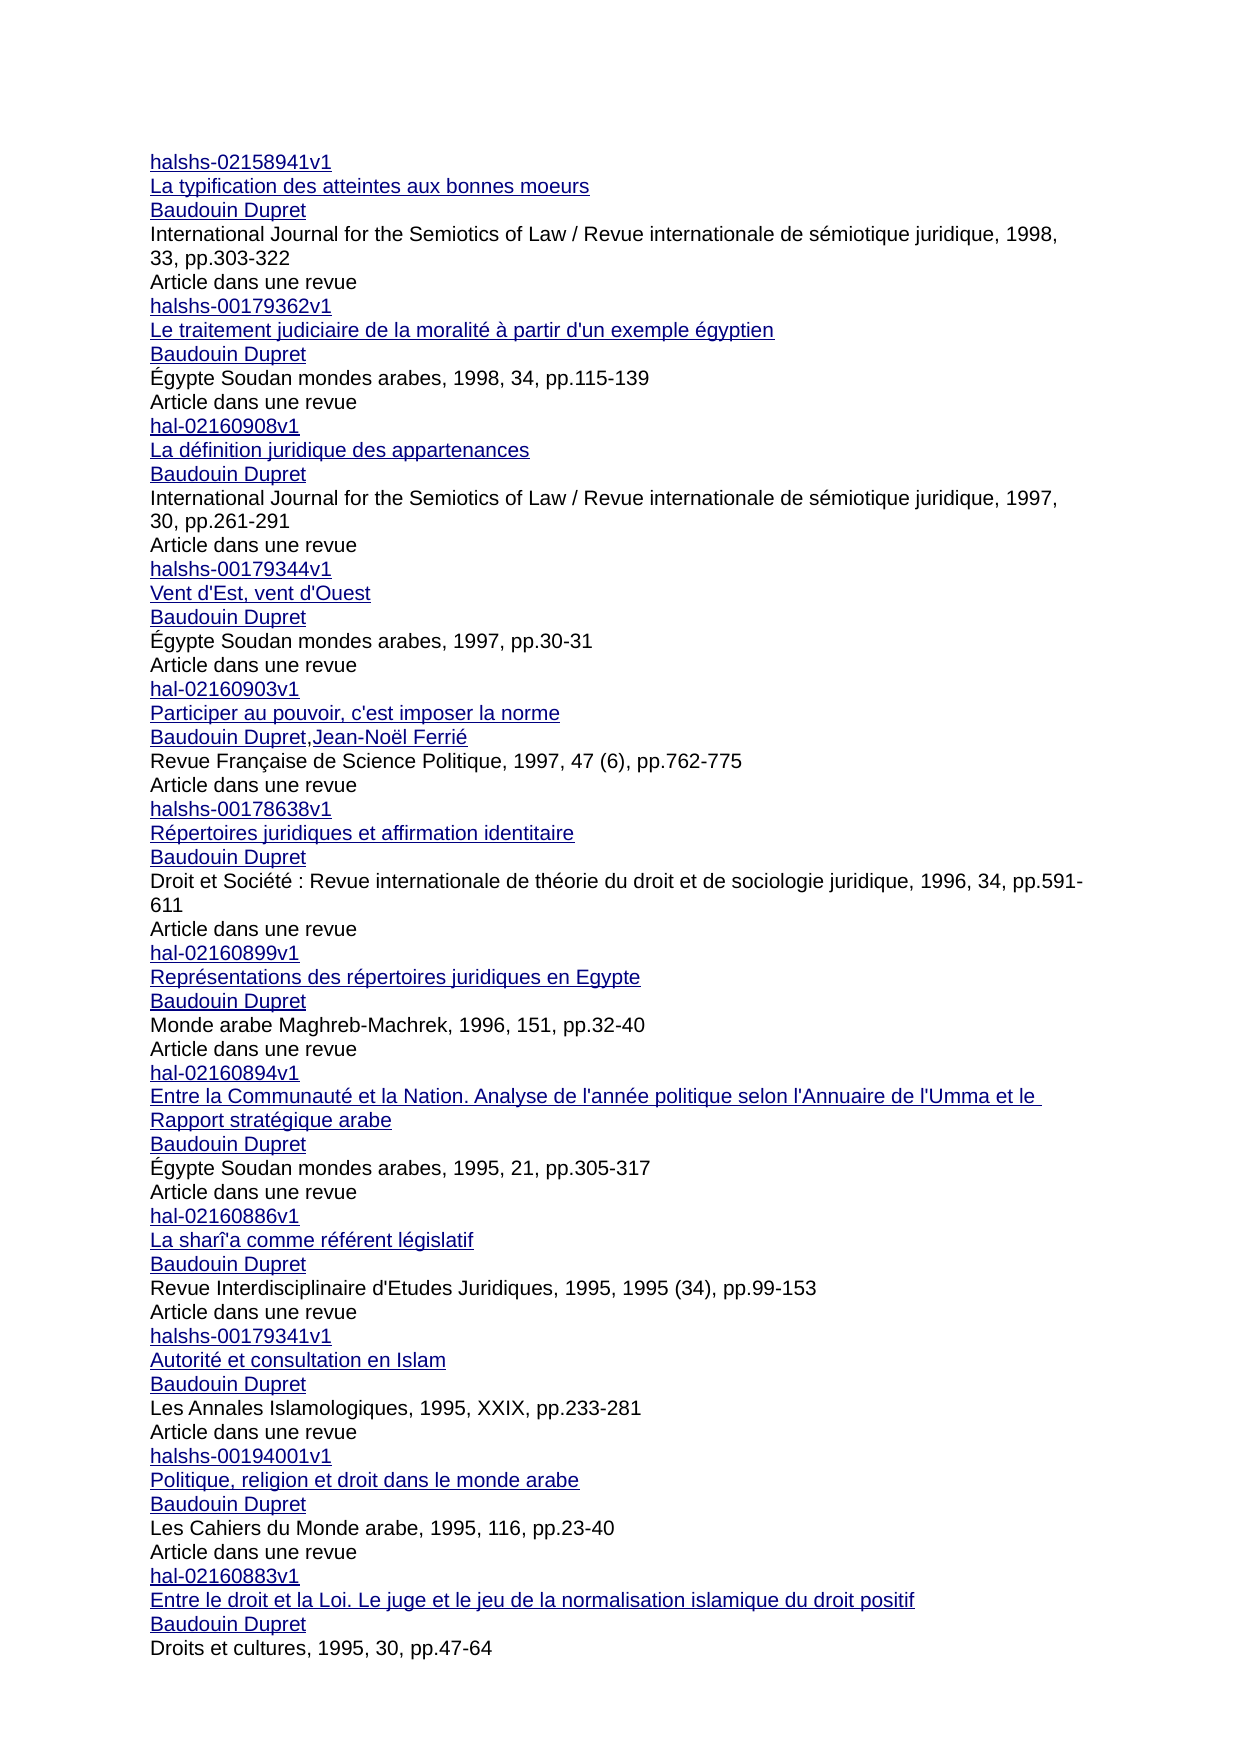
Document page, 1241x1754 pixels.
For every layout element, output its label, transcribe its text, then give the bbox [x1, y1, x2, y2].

table_cell La typification des atteintes aux bonnes moeurs Baudouin Dupret International Journal for the Semiotics of Law / Revue internationale de sémiotique juridique, 1998, 33, pp.303-322 Article dans une revue halshs-00179362v1 [150, 174, 1090, 318]
table_cell Autorité et consultation en Islam Baudouin Dupret Les Annales Islamologiques, 1995, XXIX, pp.233-281 Article dans une revue halshs-00194001v1 [150, 1348, 1090, 1468]
table_cell Répertoires juridiques et affirmation identitaire Baudouin Dupret Droit et Société : Revue internationale de théorie du droit et de sociologie juridique, 1996, 34, pp.591-611 Article dans une revue hal-02160899v1 [150, 821, 1090, 964]
table_cell Représentations des répertoires juridiques en Egypte Baudouin Dupret Monde arabe Maghreb-Machrek, 1996, 151, pp.32-40 Article dans une revue hal-02160894v1 [150, 965, 1090, 1084]
table_cell Entre le droit et la Loi. Le juge et le jeu de la normalisation islamique du droit positif Baudouin Dupret Droits et cultures, 1995, 30, pp.47-64 [150, 1588, 1090, 1659]
table_cell La sharî'a comme référent législatif Baudouin Dupret Revue Interdisciplinaire d'Etudes Juridiques, 1995, 1995 (34), pp.99-153 Article dans une revue halshs-00179341v1 [150, 1228, 1090, 1348]
table_cell halshs-02158941v1 [150, 150, 1090, 174]
table_cell Entre la Communauté et la Nation. Analyse de l'année politique selon l'Annuaire de l'Umma et le Rapport stratégique arabe Baudouin Dupret Égypte Soudan mondes arabes, 1995, 21, pp.305-317 Article dans une revue hal-02160886v1 [150, 1084, 1090, 1228]
table_cell Vent d'Est, vent d'Ouest Baudouin Dupret Égypte Soudan mondes arabes, 1997, pp.30-31 Article dans une revue hal-02160903v1 [150, 581, 1090, 701]
table_cell Politique, religion et droit dans le monde arabe Baudouin Dupret Les Cahiers du Monde arabe, 1995, 116, pp.23-40 Article dans une revue hal-02160883v1 [150, 1468, 1090, 1587]
table_cell Le traitement judiciaire de la moralité à partir d'un exemple égyptien Baudouin Dupret Égypte Soudan mondes arabes, 1998, 34, pp.115-139 Article dans une revue hal-02160908v1 [150, 318, 1090, 437]
table_cell Participer au pouvoir, c'est imposer la norme Baudouin Dupret,Jean-Noël Ferrié Revue Française de Science Politique, 1997, 47 (6), pp.762-775 Article dans une revue halshs-00178638v1 [150, 701, 1090, 821]
table_cell La définition juridique des appartenances Baudouin Dupret International Journal for the Semiotics of Law / Revue internationale de sémiotique juridique, 1997, 30, pp.261-291 Article dans une revue halshs-00179344v1 [150, 438, 1090, 581]
